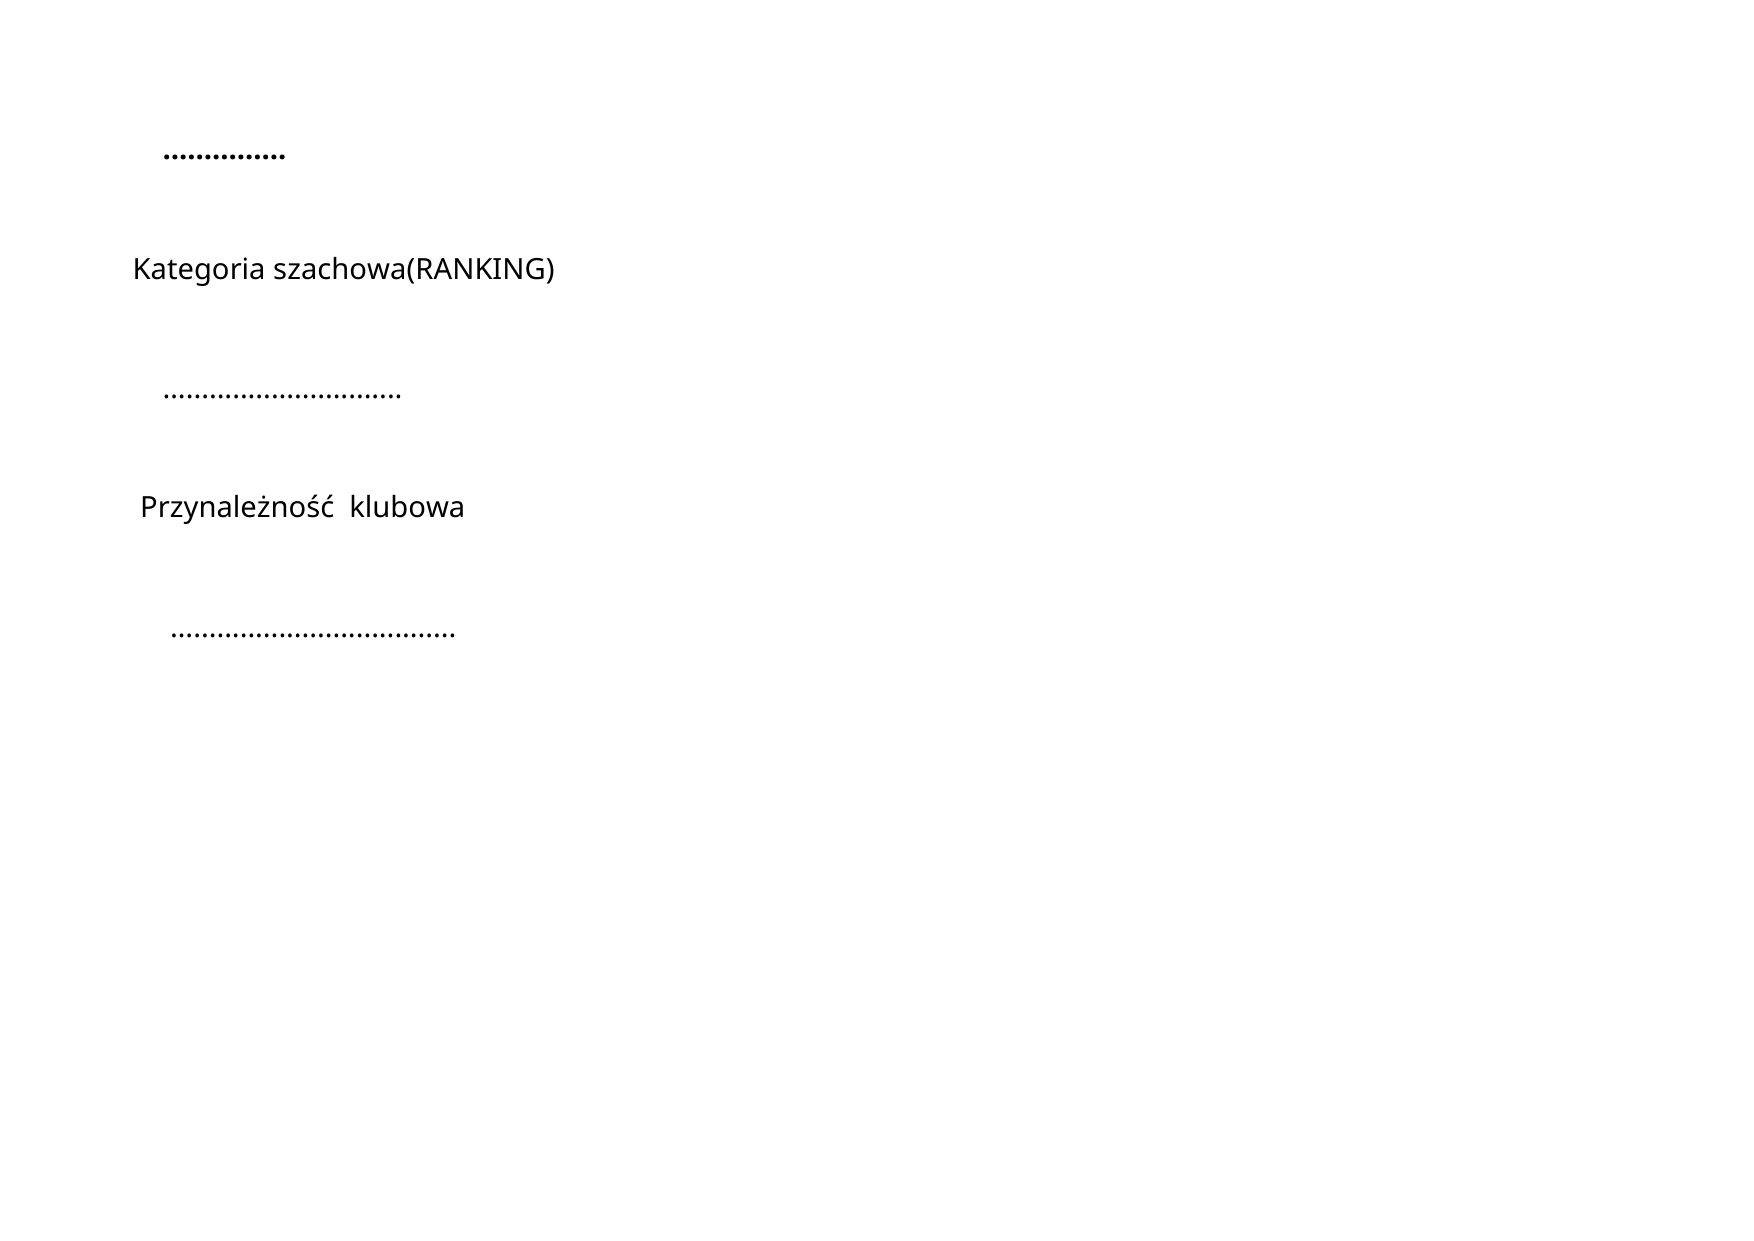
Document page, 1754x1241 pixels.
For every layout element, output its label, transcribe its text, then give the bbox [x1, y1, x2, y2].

subtitle …............................ [132, 367, 1665, 407]
subtitle Kategoria szachowa(RANKING) [132, 248, 1665, 288]
subtitle ….................................. [132, 606, 1665, 646]
subtitle Przynależność klubowa [132, 487, 1665, 526]
subtitle ............... [132, 128, 1665, 168]
